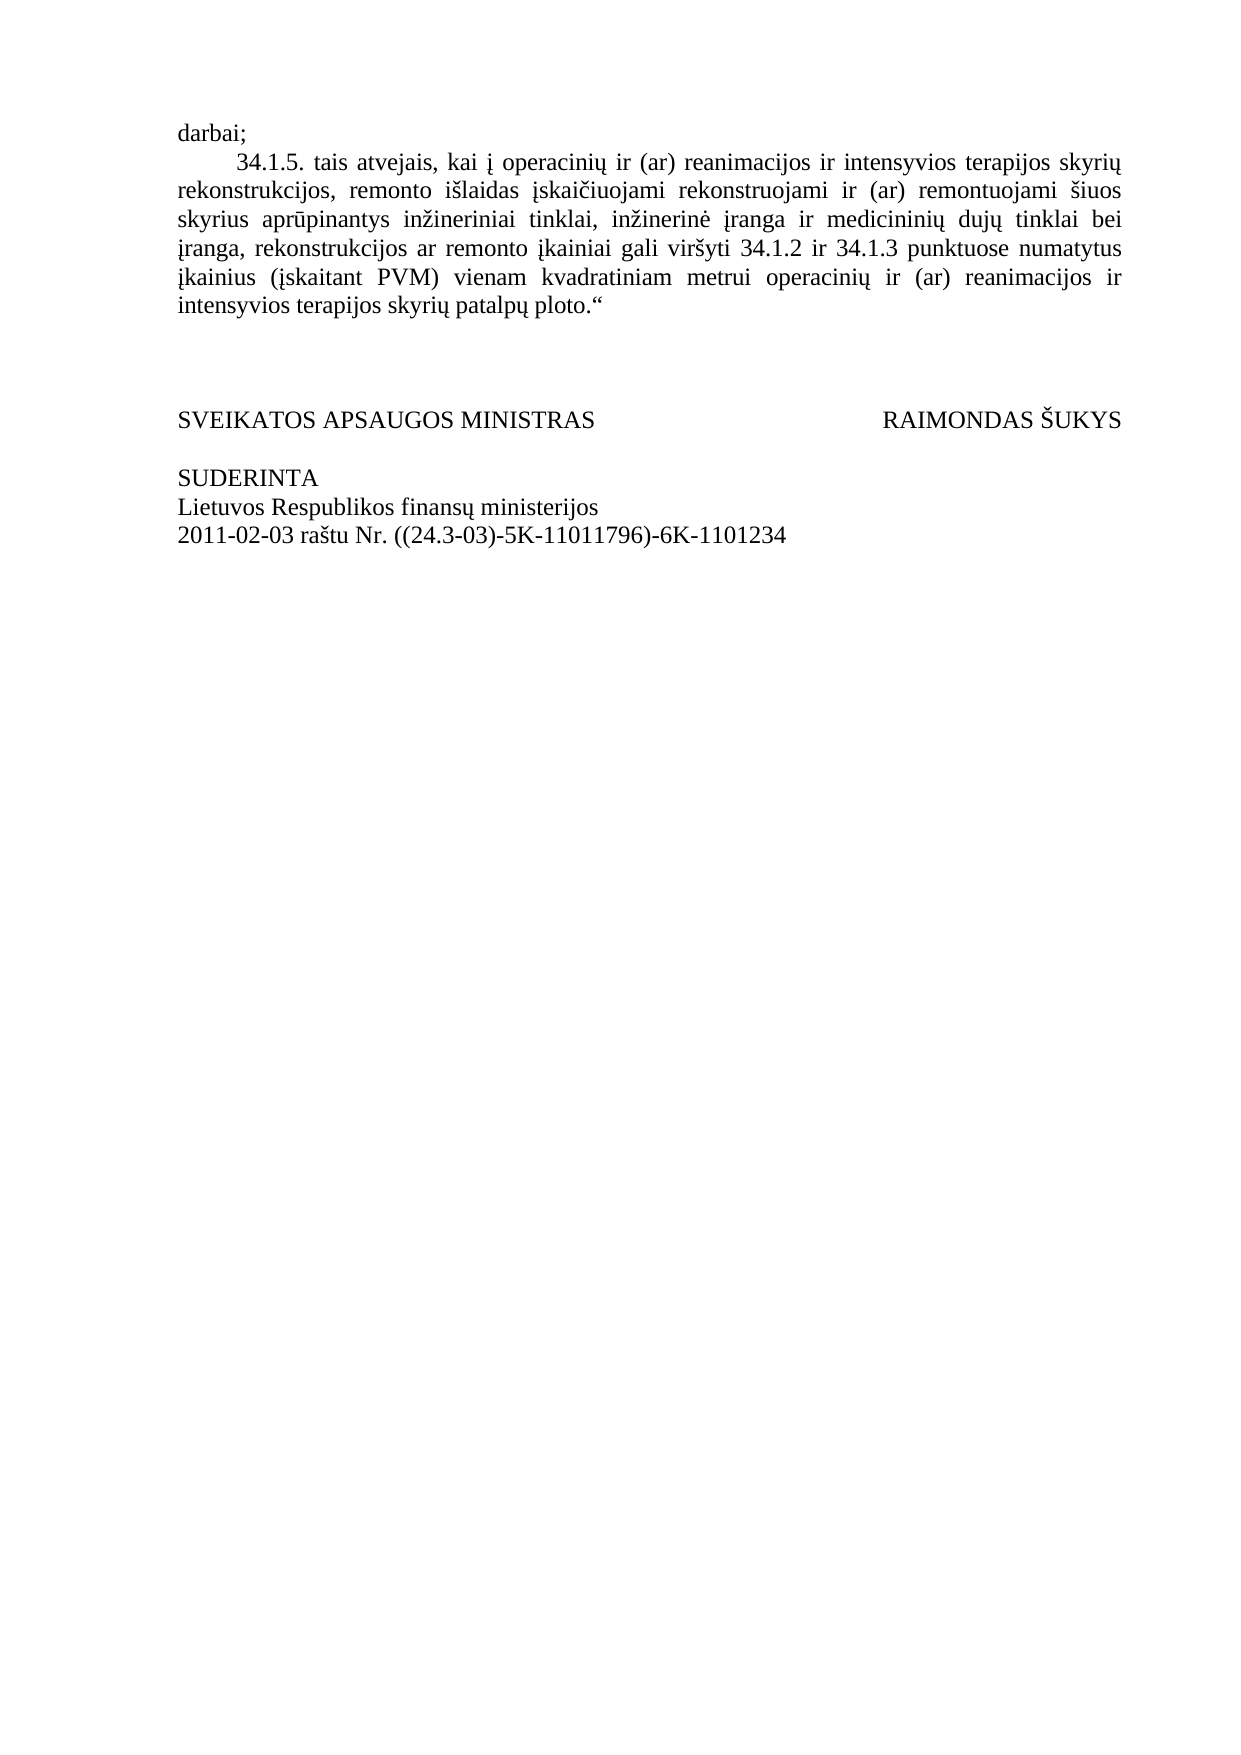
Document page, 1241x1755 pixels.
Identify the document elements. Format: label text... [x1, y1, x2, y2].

text darbai; [177, 118, 1122, 147]
text 2011-02-03 raštu Nr. ((24.3-03)-5K-11011796)-6K-1101234 [177, 521, 1122, 549]
text SVEIKATOS APSAUGOS MINISTRAS RAIMONDAS ŠUKYS [177, 406, 1122, 434]
text SUDERINTA [177, 463, 1122, 492]
text Lietuvos Respublikos finansų ministerijos [177, 492, 1122, 521]
text 34.1.5. tais atvejais, kai į operacinių ir (ar) reanimacijos ir intensyvios terapijos skyrių rekonstrukcijos, remonto išlaidas įskaičiuojami rekonstruojami ir (ar) remontuojami šiuos skyrius aprūpinantys inžineriniai tinklai, inžinerinė įranga ir medicininių dujų tinklai bei įranga, rekonstrukcijos ar remonto įkainiai gali viršyti 34.1.2 ir 34.1.3 punktuose numatytus įkainius (įskaitant PVM) vienam kvadratiniam metrui operacinių ir (ar) reanimacijos ir intensyvios terapijos skyrių patalpų ploto.“ [177, 147, 1122, 319]
